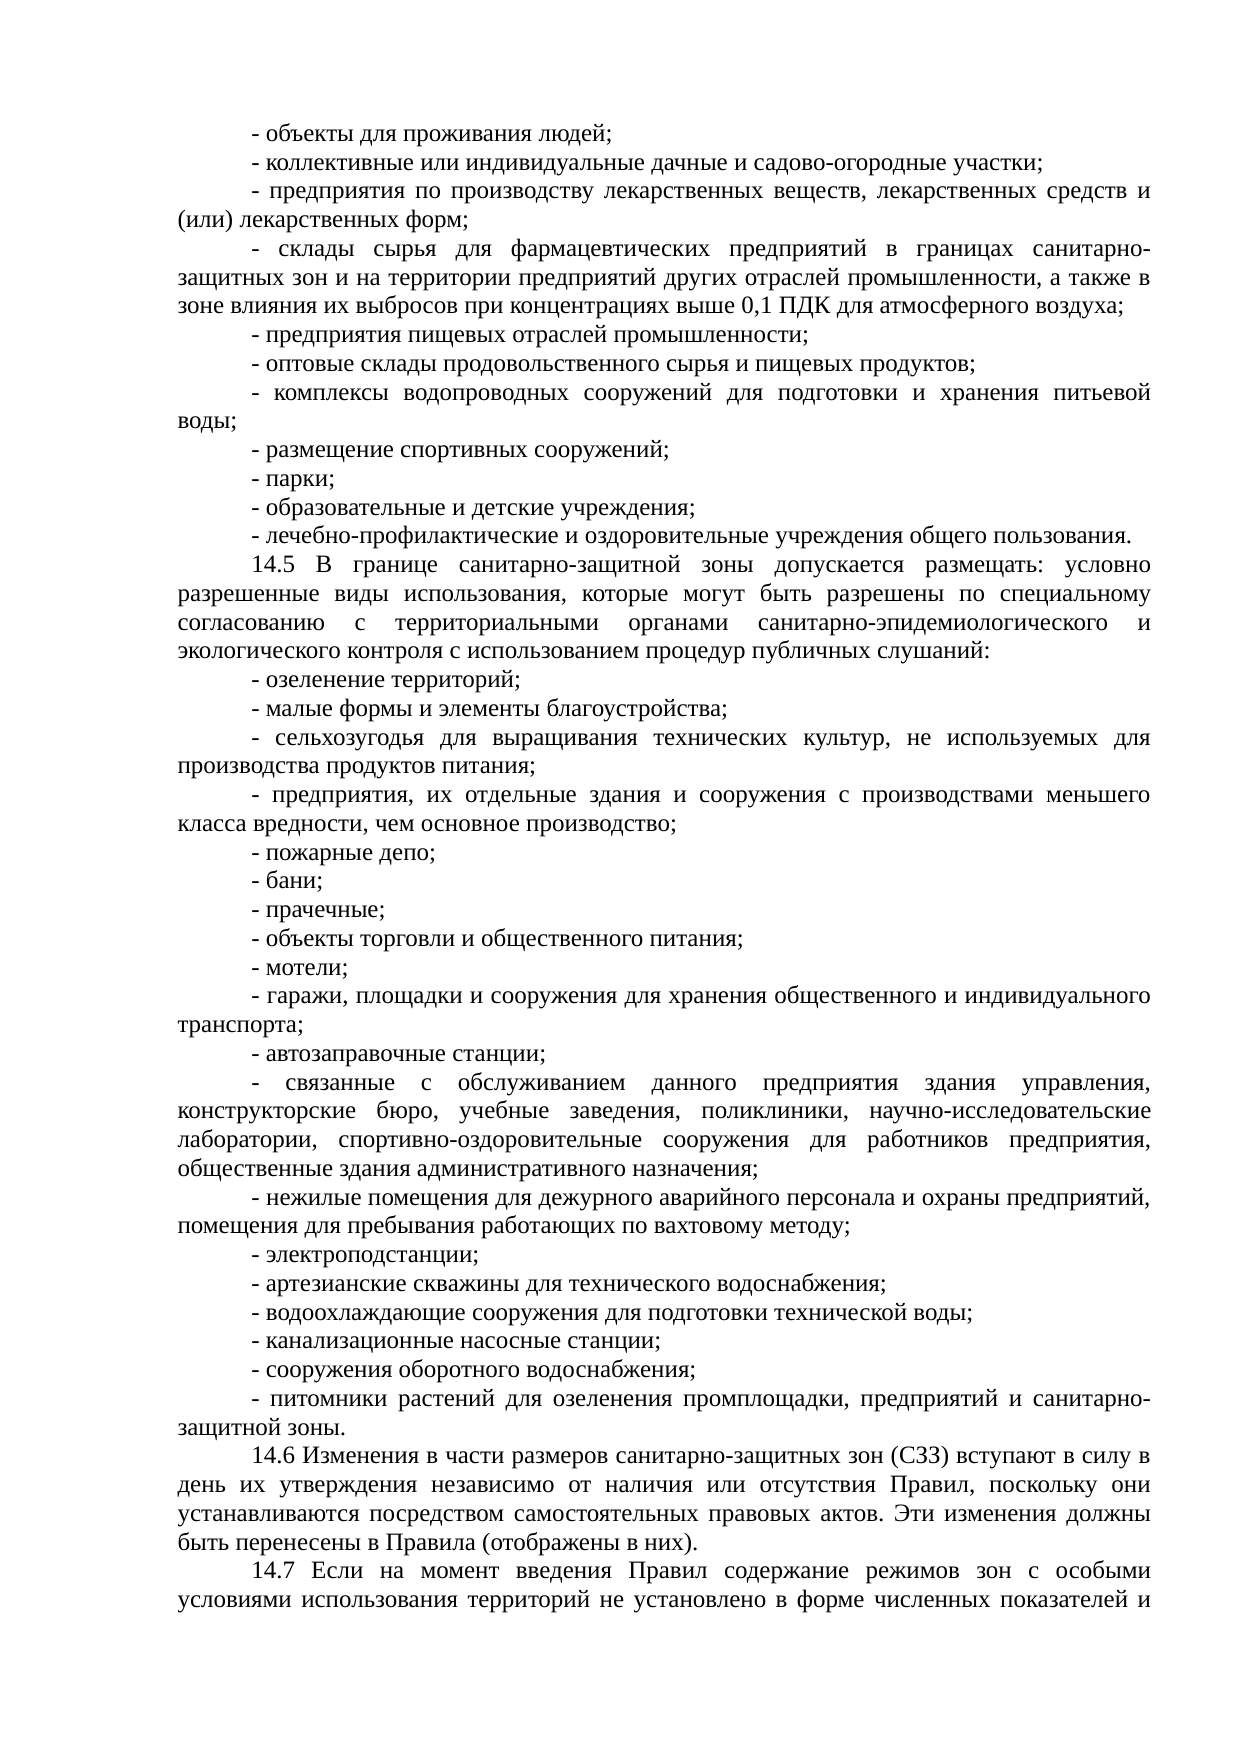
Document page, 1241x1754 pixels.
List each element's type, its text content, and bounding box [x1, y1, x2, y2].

text 14.6 Изменения в части размеров санитарно-защитных зон (СЗЗ) вступают в силу в день их утверждения независимо от наличия или отсутствия Правил, поскольку они устанавливаются посредством самостоятельных правовых актов. Эти изменения должны быть перенесены в Правила (отображены в них). [177, 1441, 1152, 1556]
text - водоохлаждающие сооружения для подготовки технической воды; [177, 1297, 1152, 1326]
text 14.7 Если на момент введения Правил содержание режимов зон с особыми условиями использования территорий не установлено в форме численных показателей и [177, 1556, 1152, 1613]
text - питомники растений для озеленения промплощадки, предприятий и санитарно-защитной зоны. [177, 1383, 1152, 1441]
text - склады сырья для фармацевтических предприятий в границах санитарно-защитных зон и на территории предприятий других отраслей промышленности, а также в зоне влияния их выбросов при концентрациях выше 0,1 ПДК для атмосферного воздуха; [177, 233, 1152, 319]
text - лечебно-профилактические и оздоровительные учреждения общего пользования. [177, 521, 1152, 549]
text - комплексы водопроводных сооружений для подготовки и хранения питьевой воды; [177, 377, 1152, 434]
text - пожарные депо; [177, 837, 1152, 866]
text - оптовые склады продовольственного сырья и пищевых продуктов; [177, 348, 1152, 377]
text - парки; [177, 463, 1152, 492]
text - автозаправочные станции; [177, 1038, 1152, 1067]
text - бани; [177, 866, 1152, 894]
text - нежилые помещения для дежурного аварийного персонала и охраны предприятий, помещения для пребывания работающих по вахтовому методу; [177, 1182, 1152, 1239]
text 14.5 В границе санитарно-защитной зоны допускается размещать: условно разрешенные виды использования, которые могут быть разрешены по специальному согласованию с территориальными органами санитарно-эпидемиологического и экологического контроля с использованием процедур публичных слушаний: [177, 549, 1152, 664]
text - озеленение территорий; [177, 664, 1152, 693]
text - канализационные насосные станции; [177, 1326, 1152, 1354]
text - коллективные или индивидуальные дачные и садово-огородные участки; [177, 147, 1152, 176]
text - предприятия по производству лекарственных веществ, лекарственных средств и (или) лекарственных форм; [177, 176, 1152, 233]
text - объекты для проживания людей; [177, 118, 1152, 147]
text - предприятия пищевых отраслей промышленности; [177, 319, 1152, 348]
text - сооружения оборотного водоснабжения; [177, 1354, 1152, 1383]
text - электроподстанции; [177, 1239, 1152, 1268]
text - образовательные и детские учреждения; [177, 492, 1152, 521]
text - размещение спортивных сооружений; [177, 434, 1152, 463]
text - прачечные; [177, 894, 1152, 923]
text - сельхозугодья для выращивания технических культур, не используемых для производства продуктов питания; [177, 722, 1152, 779]
text - мотели; [177, 952, 1152, 981]
text - артезианские скважины для технического водоснабжения; [177, 1268, 1152, 1297]
text - связанные с обслуживанием данного предприятия здания управления, конструкторские бюро, учебные заведения, поликлиники, научно-исследовательские лаборатории, спортивно-оздоровительные сооружения для работников предприятия, общественные здания административного назначения; [177, 1067, 1152, 1182]
text - малые формы и элементы благоустройства; [177, 693, 1152, 722]
text - предприятия, их отдельные здания и сооружения с производствами меньшего класса вредности, чем основное производство; [177, 779, 1152, 837]
text - гаражи, площадки и сооружения для хранения общественного и индивидуального транспорта; [177, 981, 1152, 1038]
text - объекты торговли и общественного питания; [177, 923, 1152, 952]
